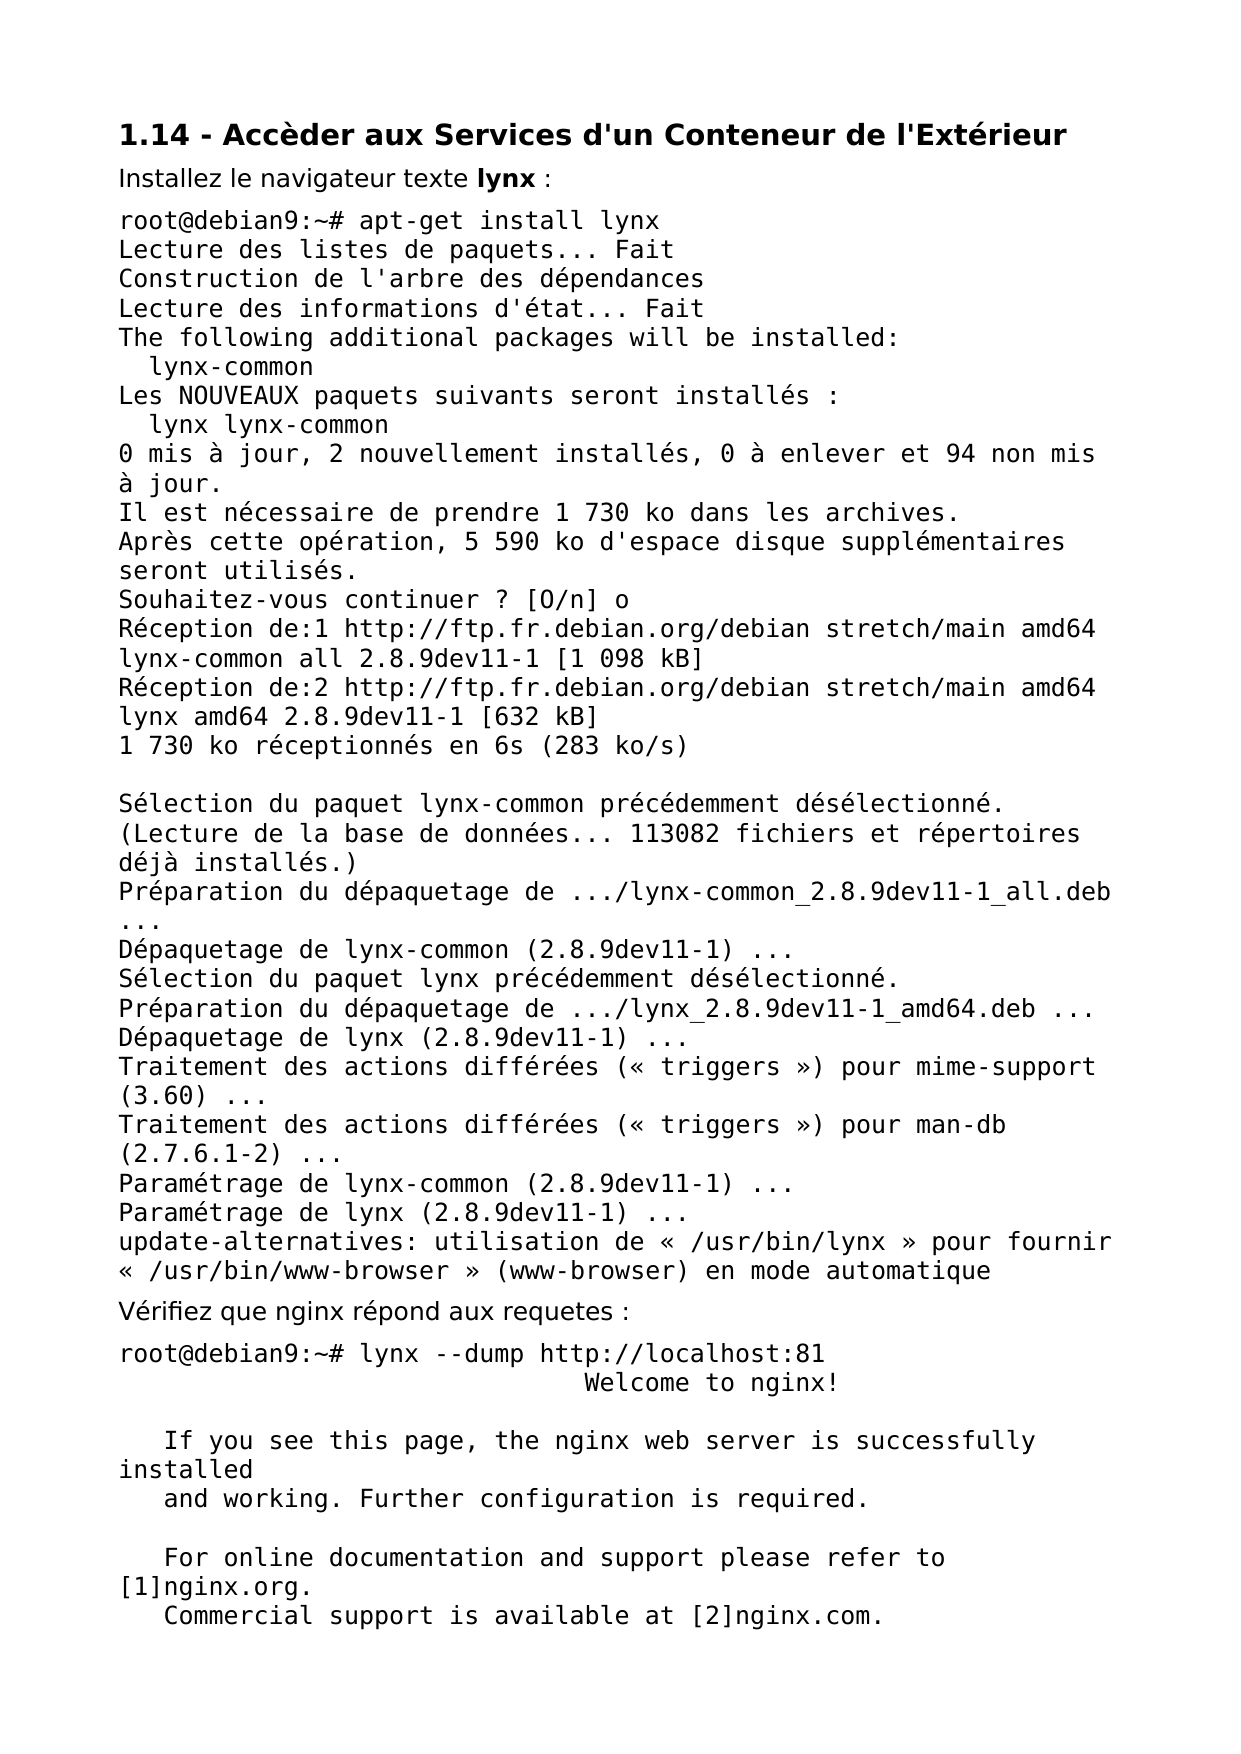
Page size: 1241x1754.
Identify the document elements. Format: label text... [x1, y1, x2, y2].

text root@debian9:~# lynx --dump http://localhost:81 Welcome to nginx! If you see this page, the nginx web server is successfully installed and working. Further configuration is required. For online documentation and support please refer to [1]nginx.org. Commercial support is available at [2]nginx.com. [118, 1339, 1122, 1631]
text Installez le navigateur texte lynx : [118, 164, 1122, 194]
subtitle 1.14 - Accèder aux Services d'un Conteneur de l'Extérieur [118, 118, 1122, 152]
text Vérifiez que nginx répond aux requetes : [118, 1297, 1122, 1326]
text root@debian9:~# apt-get install lynx Lecture des listes de paquets... Fait Construction de l'arbre des dépendances Lecture des informations d'état... Fait The following additional packages will be installed: lynx-common Les NOUVEAUX paquets suivants seront installés : lynx lynx-common 0 mis à jour, 2 nouvellement installés, 0 à enlever et 94 non mis à jour. Il est nécessaire de prendre 1 730 ko dans les archives. Après cette opération, 5 590 ko d'espace disque supplémentaires seront utilisés. Souhaitez-vous continuer ? [O/n] o Réception de:1 http://ftp.fr.debian.org/debian stretch/main amd64 lynx-common all 2.8.9dev11-1 [1 098 kB] Réception de:2 http://ftp.fr.debian.org/debian stretch/main amd64 lynx amd64 2.8.9dev11-1 [632 kB] 1 730 ko réceptionnés en 6s (283 ko/s) Sélection du paquet lynx-common précédemment désélectionné. (Lecture de la base de données... 113082 fichiers et répertoires déjà installés.) Préparation du dépaquetage de .../lynx-common_2.8.9dev11-1_all.deb ... Dépaquetage de lynx-common (2.8.9dev11-1) ... Sélection du paquet lynx précédemment désélectionné. Préparation du dépaquetage de .../lynx_2.8.9dev11-1_amd64.deb ... Dépaquetage de lynx (2.8.9dev11-1) ... Traitement des actions différées (« triggers ») pour mime-support (3.60) ... Traitement des actions différées (« triggers ») pour man-db (2.7.6.1-2) ... Paramétrage de lynx-common (2.8.9dev11-1) ... Paramétrage de lynx (2.8.9dev11-1) ... update-alternatives: utilisation de « /usr/bin/lynx » pour fournir « /usr/bin/www-browser » (www-browser) en mode automatique [118, 206, 1122, 1285]
